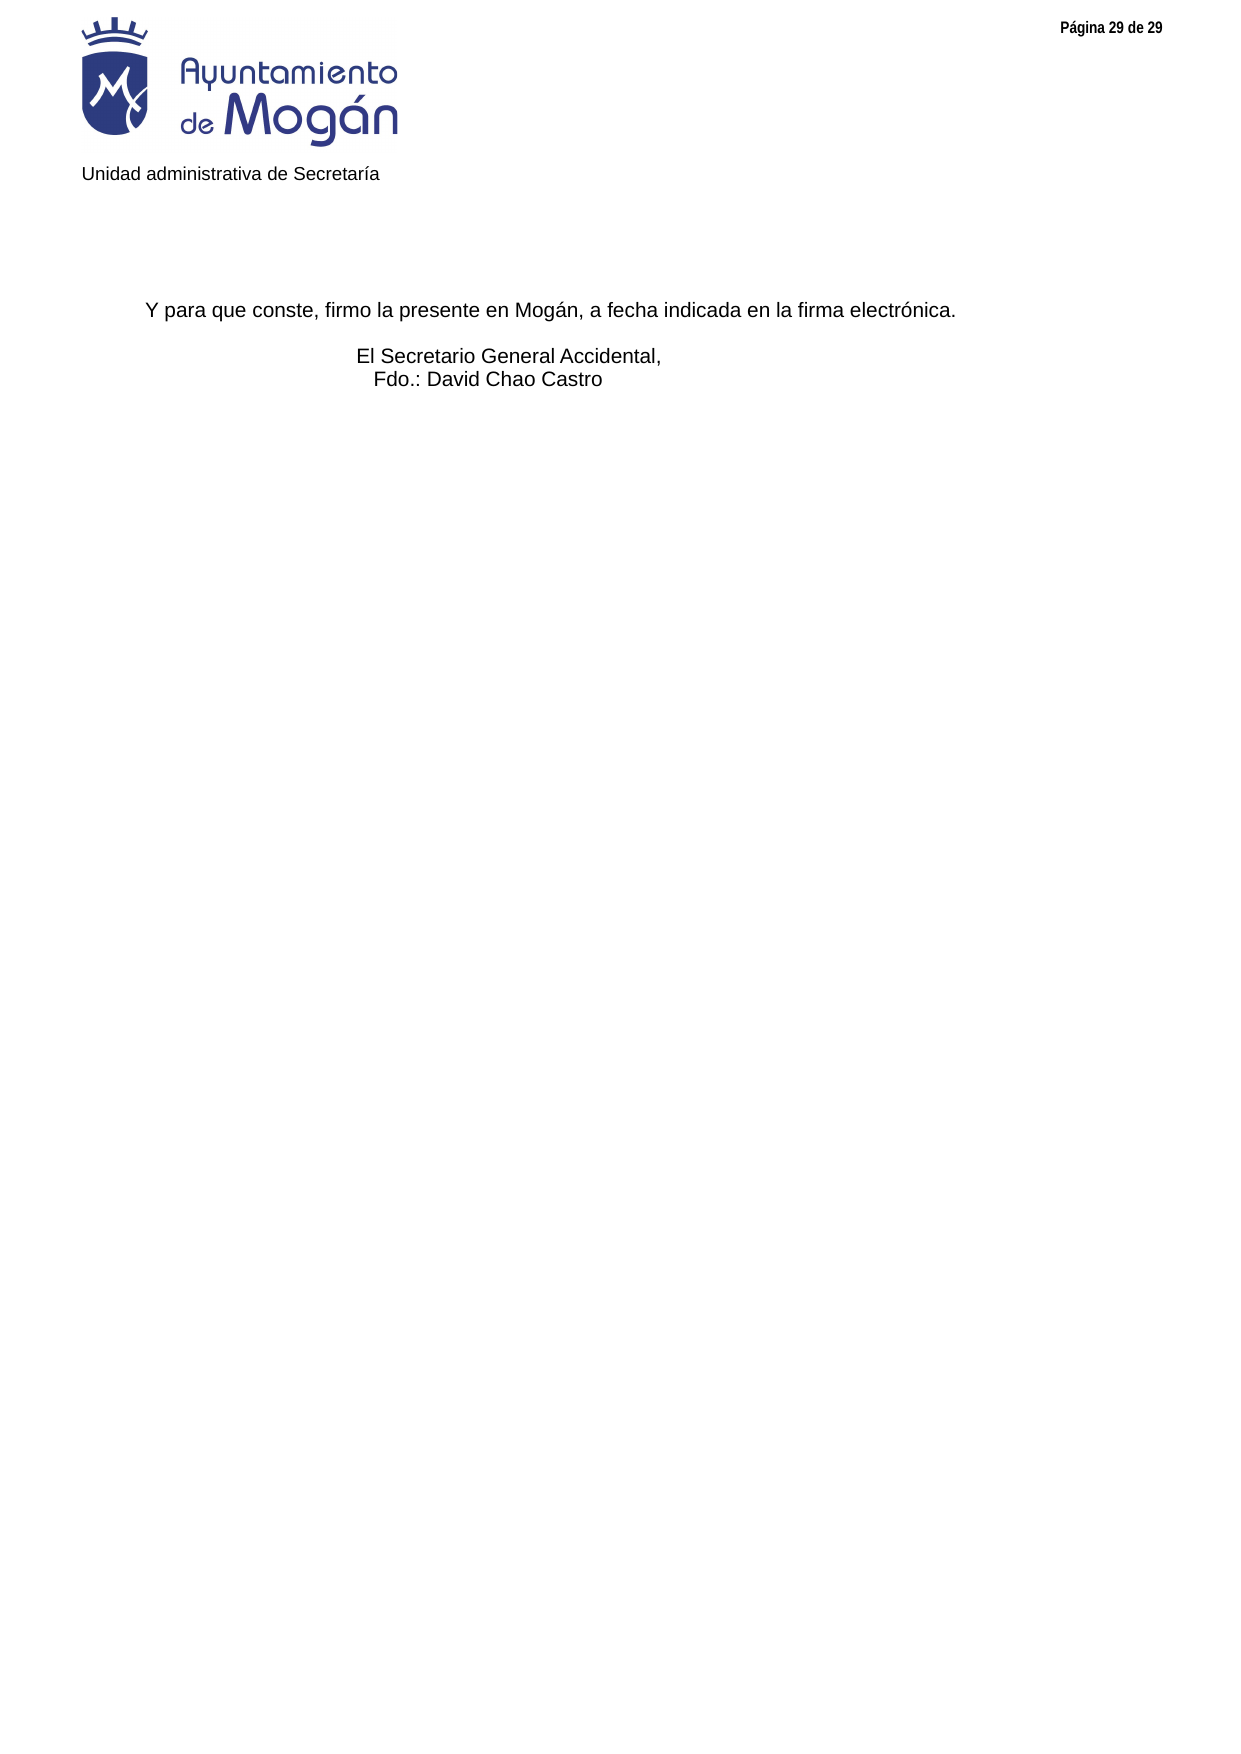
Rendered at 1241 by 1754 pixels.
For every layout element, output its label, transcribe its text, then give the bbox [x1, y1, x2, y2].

text Fdo.: David Chao Castro [71, 368, 1169, 391]
text Y para que conste, firmo la presente en Mogán, a fecha indicada en la firma electrónica. [71, 298, 1169, 321]
picture [81, 17, 398, 153]
text El Secretario General Accidental, [71, 344, 1169, 368]
